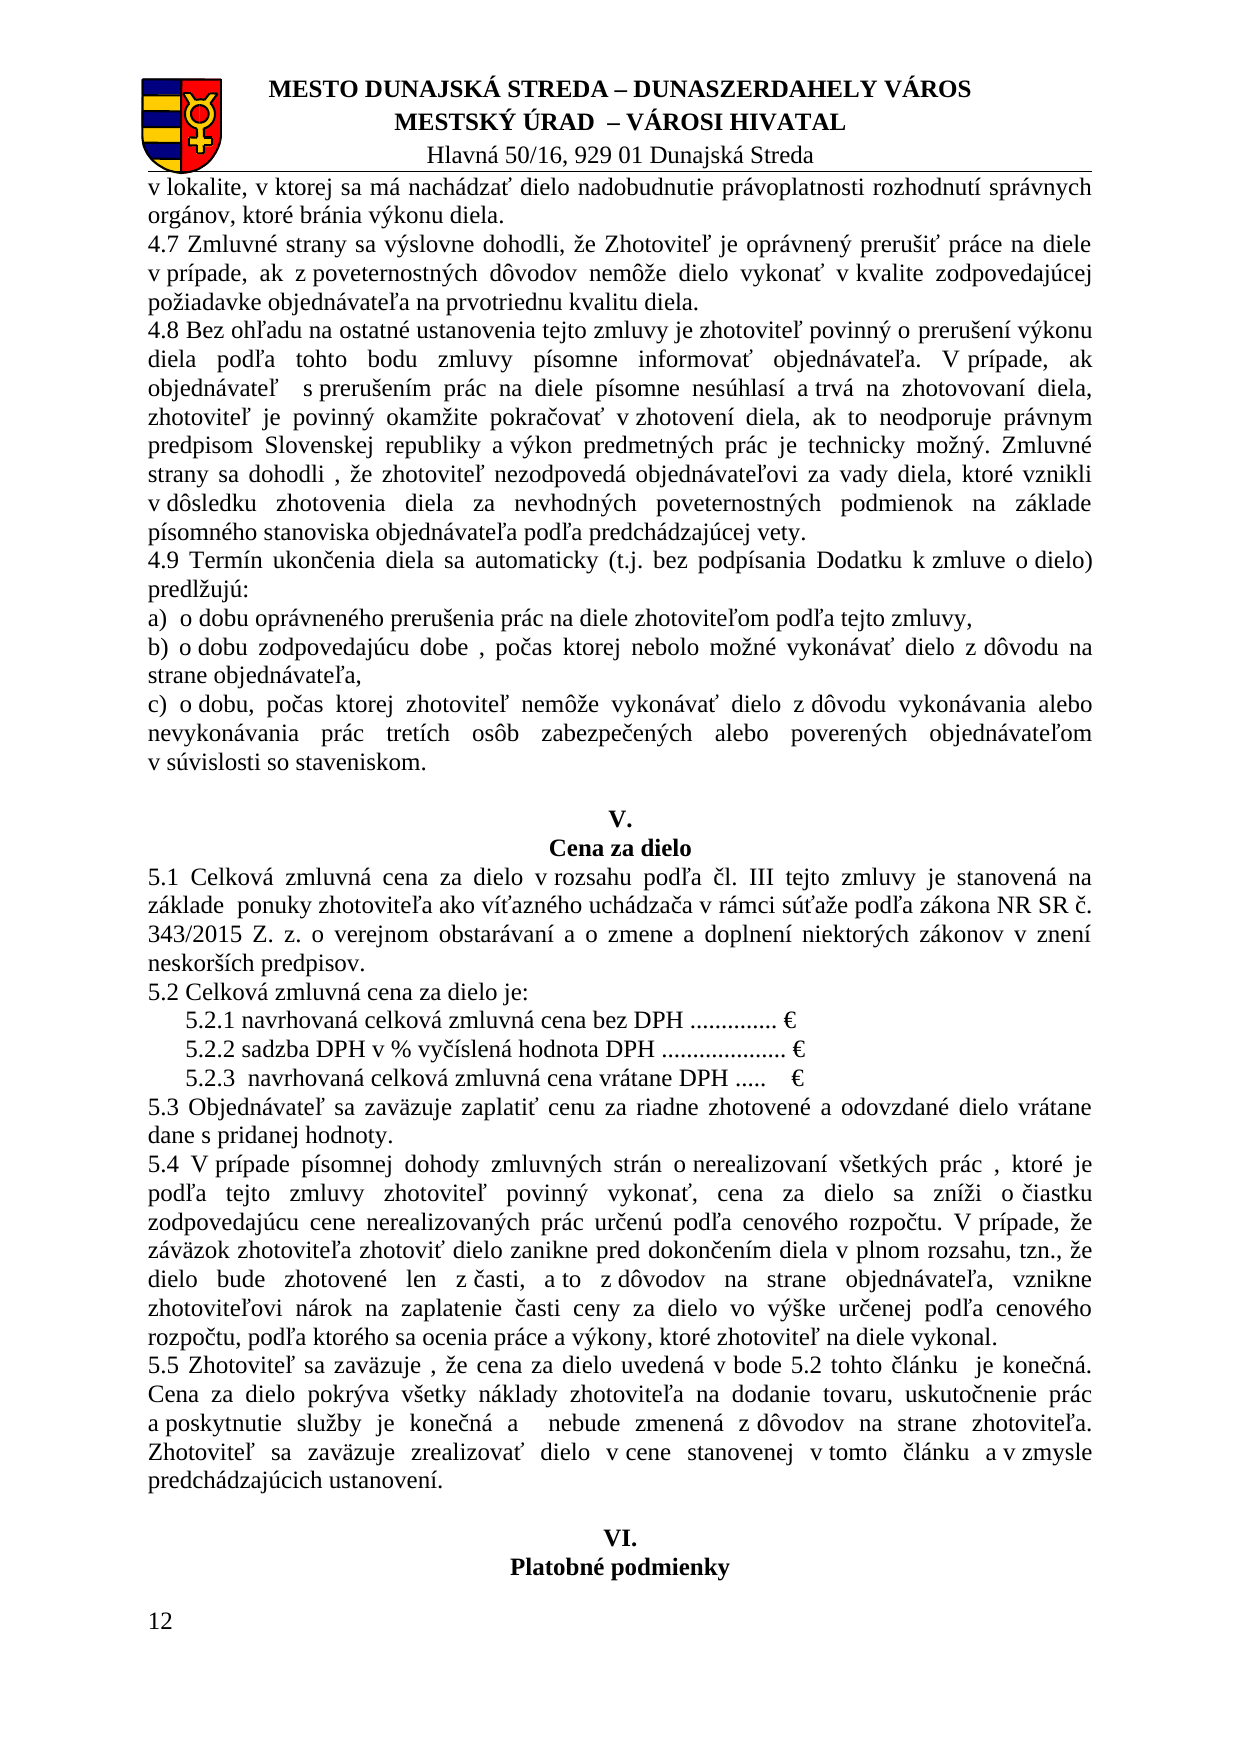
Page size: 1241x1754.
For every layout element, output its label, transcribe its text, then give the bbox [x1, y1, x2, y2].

text 5.1 Celková zmluvná cena za dielo v rozsahu podľa čl. III tejto zmluvy je stanovená na základe ponuky zhotoviteľa ako víťazného uchádzača v rámci súťaže podľa zákona NR SR č. 343/2015 Z. z. o verejnom obstarávaní a o zmene a doplnení niektorých zákonov v znení neskorších predpisov. [148, 862, 1092, 977]
text c) o dobu, počas ktorej zhotoviteľ nemôže vykonávať dielo z dôvodu vykonávania alebo nevykonávania prác tretích osôb zabezpečených alebo poverených objednávateľom v súvislosti so staveniskom. [148, 689, 1092, 776]
text a) o dobu oprávneného prerušenia prác na diele zhotoviteľom podľa tejto zmluvy, [148, 603, 1092, 632]
text b) o dobu zodpovedajúcu dobe , počas ktorej nebolo možné vykonávať dielo z dôvodu na strane objednávateľa, [148, 632, 1092, 689]
text 5.5 Zhotoviteľ sa zaväzuje , že cena za dielo uvedená v bode 5.2 tohto článku je konečná. Cena za dielo pokrýva všetky náklady zhotoviteľa na dodanie tovaru, uskutočnenie prác a poskytnutie služby je konečná a nebude zmenená z dôvodov na strane zhotoviteľa. Zhotoviteľ sa zaväzuje zrealizovať dielo v cene stanovenej v tomto článku a v zmysle predchádzajúcich ustanovení. [148, 1351, 1092, 1494]
text 5.3 Objednávateľ sa zaväzuje zaplatiť cenu za riadne zhotovené a odovzdané dielo vrátane dane s pridanej hodnoty. [148, 1092, 1092, 1149]
text 4.8 Bez ohľadu na ostatné ustanovenia tejto zmluvy je zhotoviteľ povinný o prerušení výkonu diela podľa tohto bodu zmluvy písomne informovať objednávateľa. V prípade, ak objednávateľ s prerušením prác na diele písomne nesúhlasí a trvá na zhotovovaní diela, zhotoviteľ je povinný okamžite pokračovať v zhotovení diela, ak to neodporuje právnym predpisom Slovenskej republiky a výkon predmetných prác je technicky možný. Zmluvné strany sa dohodli , že zhotoviteľ nezodpovedá objednávateľovi za vady diela, ktoré vznikli v dôsledku zhotovenia diela za nevhodných poveternostných podmienok na základe písomného stanoviska objednávateľa podľa predchádzajúcej vety. [148, 316, 1092, 546]
text 5.2.2 sadzba DPH v % vyčíslená hodnota DPH .................... € [148, 1034, 1092, 1063]
text Cena za dielo [148, 833, 1092, 862]
text Platobné podmienky [148, 1552, 1092, 1581]
text 4.9 Termín ukončenia diela sa automaticky (t.j. bez podpísania Dodatku k zmluve o dielo) predlžujú: [148, 546, 1092, 603]
text 5.2.1 navrhovaná celková zmluvná cena bez DPH .............. € [148, 1006, 1092, 1034]
text 5.2.3 navrhovaná celková zmluvná cena vrátane DPH ..... € [148, 1063, 1092, 1092]
text 4.7 Zmluvné strany sa výslovne dohodli, že Zhotoviteľ je oprávnený prerušiť práce na diele v prípade, ak z poveternostných dôvodov nemôže dielo vykonať v kvalite zodpovedajúcej požiadavke objednávateľa na prvotriednu kvalitu diela. [148, 229, 1092, 316]
text 5.2 Celková zmluvná cena za dielo je: [148, 977, 1092, 1006]
text VI. [148, 1523, 1092, 1552]
text v lokalite, v ktorej sa má nachádzať dielo nadobudnutie právoplatnosti rozhodnutí správnych orgánov, ktoré bránia výkonu diela. [148, 172, 1092, 229]
text V. [148, 804, 1092, 833]
text 5.4 V prípade písomnej dohody zmluvných strán o nerealizovaní všetkých prác , ktoré je podľa tejto zmluvy zhotoviteľ povinný vykonať, cena za dielo sa zníži o čiastku zodpovedajúcu cene nerealizovaných prác určenú podľa cenového rozpočtu. V prípade, že záväzok zhotoviteľa zhotoviť dielo zanikne pred dokončením diela v plnom rozsahu, tzn., že dielo bude zhotovené len z časti, a to z dôvodov na strane objednávateľa, vznikne zhotoviteľovi nárok na zaplatenie časti ceny za dielo vo výške určenej podľa cenového rozpočtu, podľa ktorého sa ocenia práce a výkony, ktoré zhotoviteľ na diele vykonal. [148, 1149, 1092, 1351]
